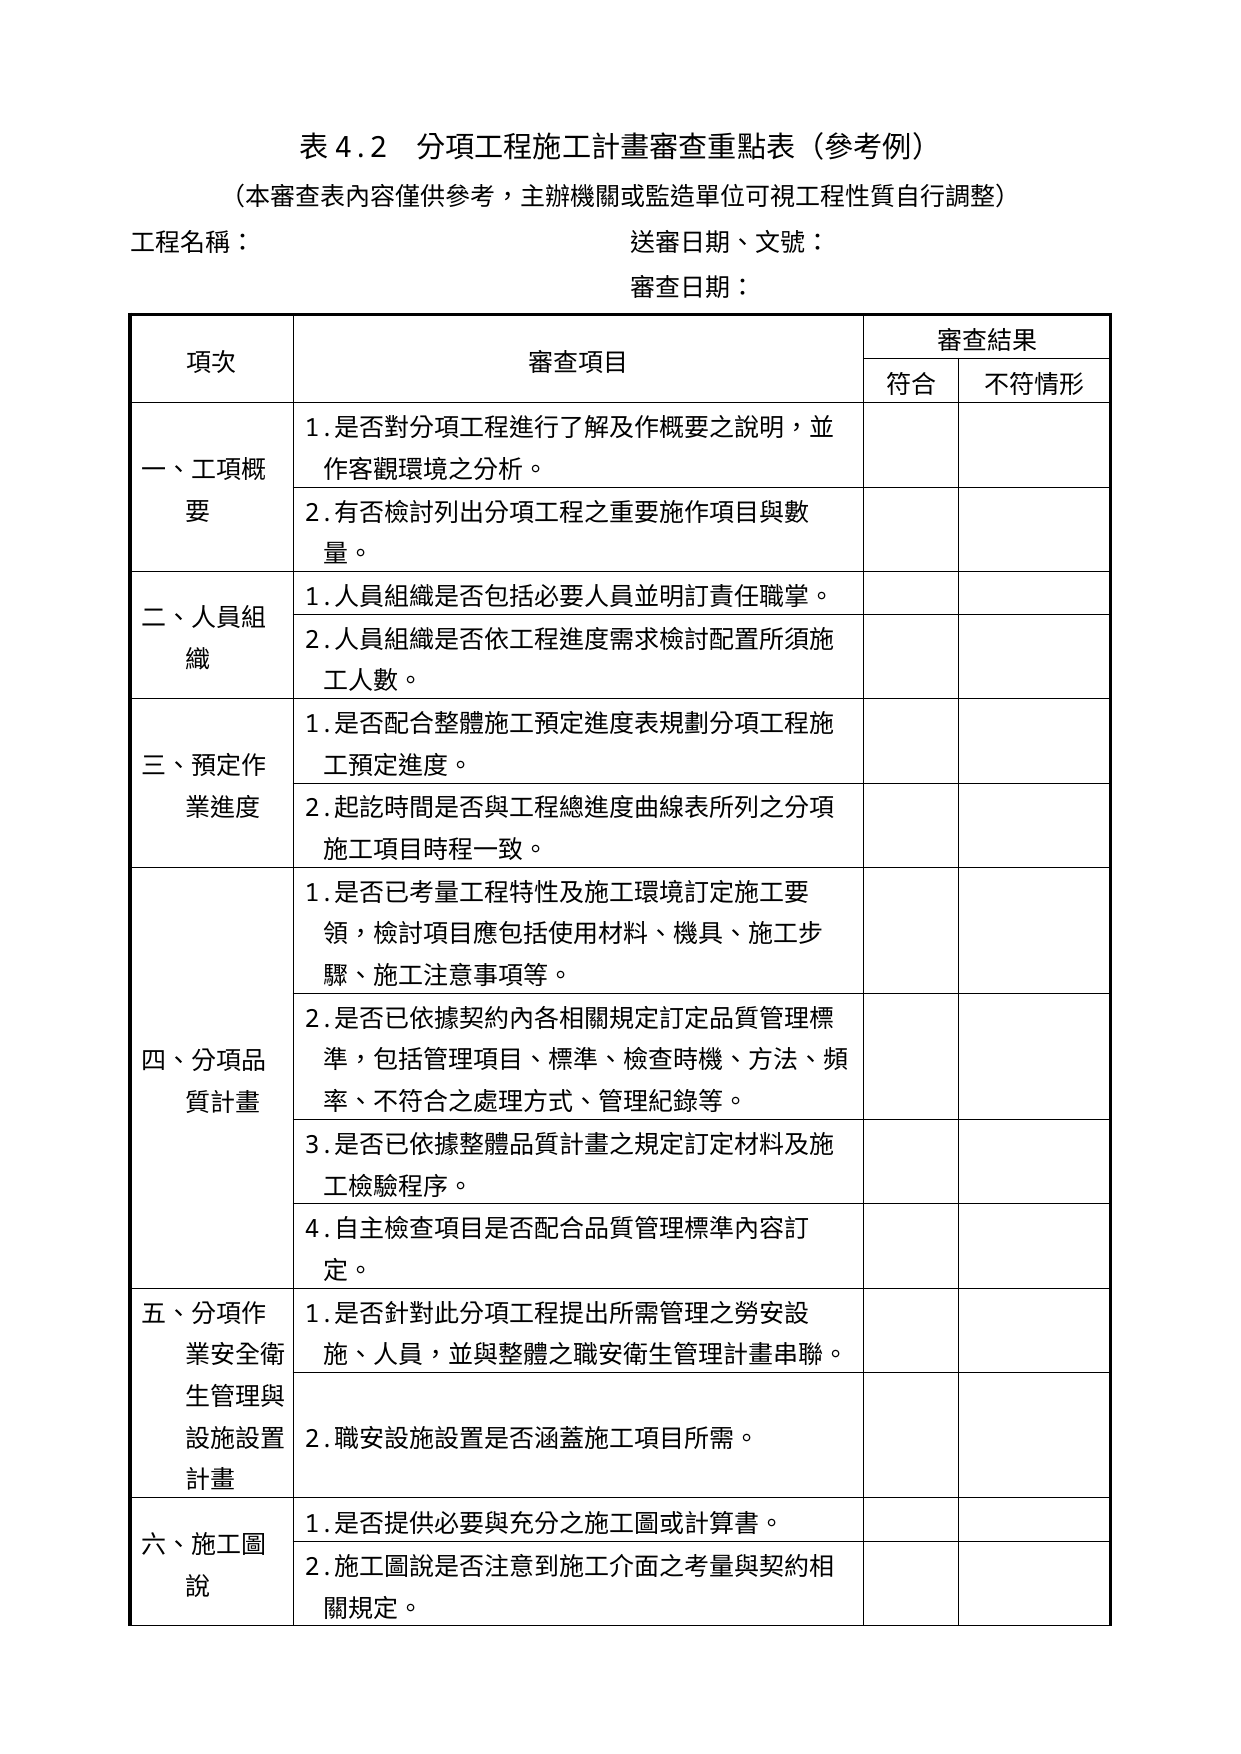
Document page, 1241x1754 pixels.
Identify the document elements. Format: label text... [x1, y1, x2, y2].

table_cell [864, 994, 958, 1119]
table_cell [864, 1498, 958, 1541]
table_cell [864, 615, 958, 698]
table_cell [864, 784, 958, 867]
table_cell [959, 1373, 1109, 1497]
table_cell 1.是否針對此分項工程提出所需管理之勞安設施、人員，並與整體之職安衛生管理計畫串聯。 [294, 1289, 863, 1372]
table_cell [959, 403, 1109, 487]
table_cell 1.是否對分項工程進行了解及作概要之說明，並作客觀環境之分析。 [294, 403, 863, 487]
table_cell 2.職安設施設置是否涵蓋施工項目所需。 [294, 1373, 863, 1497]
table_cell 2.有否檢討列出分項工程之重要施作項目與數量。 [294, 488, 863, 571]
text （本審查表內容僅供參考，主辦機關或監造單位可視工程性質自行調整） [130, 177, 1110, 213]
table_cell 四、分項品質計畫 [132, 868, 293, 1288]
table_cell 3.是否已依據整體品質計畫之規定訂定材料及施工檢驗程序。 [294, 1120, 863, 1203]
table_cell [864, 1542, 958, 1625]
table_cell 2.起訖時間是否與工程總進度曲線表所列之分項施工項目時程一致。 [294, 784, 863, 867]
table_cell [959, 784, 1109, 867]
table_cell [959, 1120, 1109, 1203]
table_cell 五、分項作業安全衛生管理與設施設置計畫 [132, 1289, 293, 1497]
table_cell [864, 699, 958, 782]
table_cell 1.是否配合整體施工預定進度表規劃分項工程施工預定進度。 [294, 699, 863, 782]
table_cell [959, 699, 1109, 782]
table_cell 4.自主檢查項目是否配合品質管理標準內容訂定。 [294, 1204, 863, 1288]
table_cell [864, 1204, 958, 1288]
table_cell [864, 868, 958, 993]
text 工程名稱： 送審日期、文號： [130, 222, 1110, 258]
table_cell [864, 572, 958, 614]
table_header 審查項目 [294, 316, 863, 402]
table_cell [864, 403, 958, 487]
table_cell [864, 1289, 958, 1372]
table_cell [959, 1542, 1109, 1625]
table_cell 不符情形 [959, 359, 1109, 402]
table_cell [959, 868, 1109, 993]
table_cell [864, 488, 958, 571]
text 表4.2 分項工程施工計畫審查重點表（參考例） [130, 124, 1110, 166]
table_cell 1.是否已考量工程特性及施工環境訂定施工要領，檢討項目應包括使用材料、機具、施工步驟、施工注意事項等。 [294, 868, 863, 993]
table_cell [959, 615, 1109, 698]
table_cell 一、工項概要 [132, 403, 293, 571]
table_header 審查結果 [864, 316, 1109, 357]
table_cell 1.是否提供必要與充分之施工圖或計算書。 [294, 1498, 863, 1541]
table_cell [959, 488, 1109, 571]
table_cell [959, 1498, 1109, 1541]
table_cell [864, 1120, 958, 1203]
table_cell [959, 572, 1109, 614]
table_cell 1.人員組織是否包括必要人員並明訂責任職掌。 [294, 572, 863, 614]
table_cell [864, 1373, 958, 1497]
table_cell [959, 1289, 1109, 1372]
table_cell 符合 [864, 359, 958, 402]
table_cell 2.是否已依據契約內各相關規定訂定品質管理標準，包括管理項目、標準、檢查時機、方法、頻率、不符合之處理方式、管理紀錄等。 [294, 994, 863, 1119]
table_cell 三、預定作業進度 [132, 699, 293, 867]
table_cell 六、施工圖說 [132, 1498, 293, 1625]
table_cell 2.施工圖說是否注意到施工介面之考量與契約相關規定。 [294, 1542, 863, 1625]
table_cell 2.人員組織是否依工程進度需求檢討配置所須施工人數。 [294, 615, 863, 698]
table_cell 二、人員組織 [132, 572, 293, 698]
table_cell [959, 1204, 1109, 1288]
text 審查日期： [130, 267, 1110, 304]
table_cell [959, 994, 1109, 1119]
table_header 項次 [132, 316, 293, 402]
